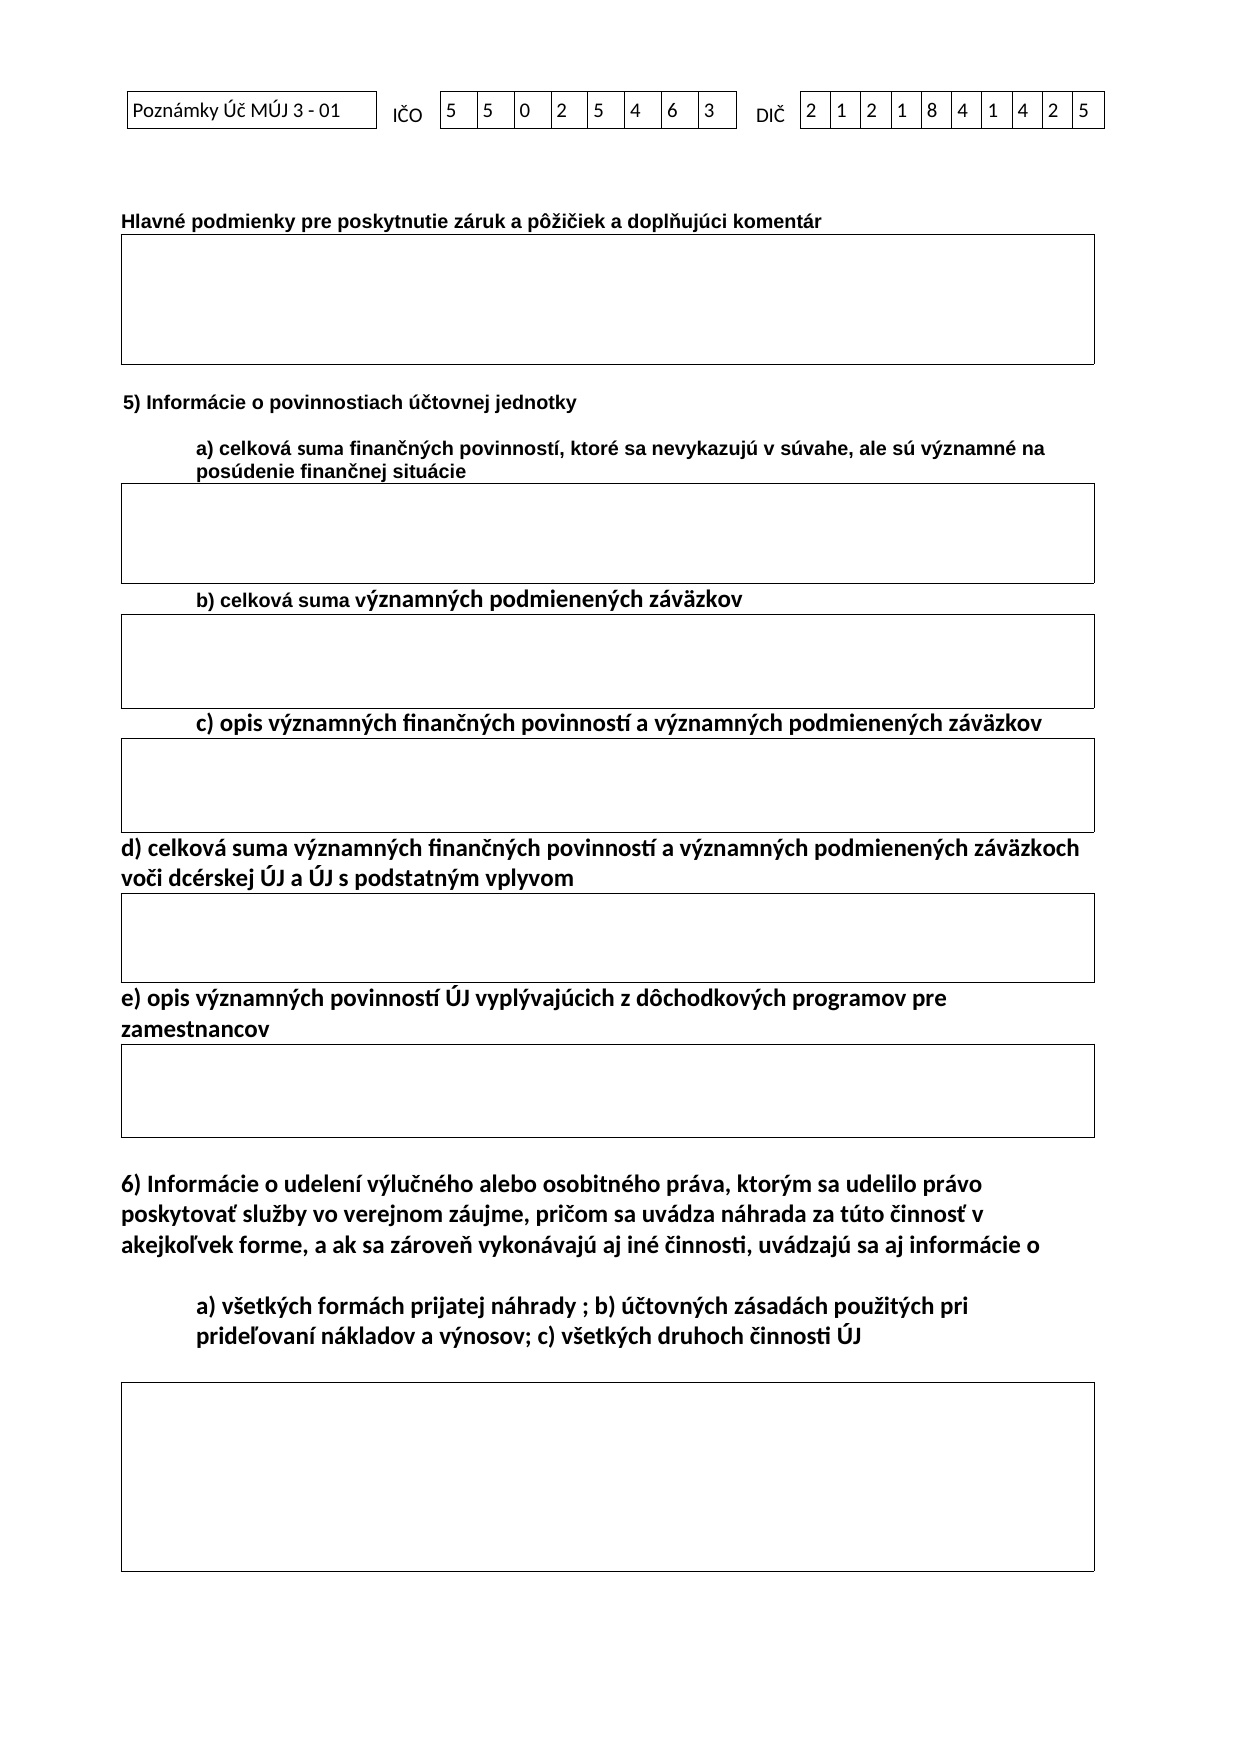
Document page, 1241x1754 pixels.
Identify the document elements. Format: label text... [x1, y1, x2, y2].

text 5) Informácie o povinnostiach účtovnej jednotky [123, 393, 1094, 413]
text a) celková suma finančných povinností, ktoré sa nevykazujú v súvahe, ale sú významné na posúdenie finančnej situácie [196, 435, 1094, 483]
table_header [122, 615, 1094, 707]
table_header [122, 894, 1094, 982]
table_header [122, 235, 1094, 364]
text a) všetkých formách prijatej náhrady ; b) účtovných zásadách použitých pri prideľovaní nákladov a výnosov; c) všetkých druhoch činnosti ÚJ [196, 1290, 1094, 1351]
text b) celková suma významných podmienených záväzkov [196, 584, 1094, 614]
text d) celková suma významných finančných povinností a významných podmienených záväzkoch voči dcérskej ÚJ a ÚJ s podstatným vplyvom [121, 833, 1094, 893]
table_header [122, 1045, 1094, 1137]
text Hlavné podmienky pre poskytnutie záruk a pôžičiek a doplňujúci komentár [121, 204, 1094, 234]
table_header [122, 739, 1094, 832]
table_header [122, 1383, 1094, 1571]
text 6) Informácie o udelení výlučného alebo osobitného práva, ktorým sa udelilo právo poskytovať služby vo verejnom záujme, pričom sa uvádza náhrada za túto činnosť v akejkoľvek forme, a ak sa zároveň vykonávajú aj iné činnosti, uvádzajú sa aj informácie o [121, 1168, 1094, 1259]
text e) opis významných povinností ÚJ vyplývajúcich z dôchodkových programov pre zamestnancov [121, 983, 1094, 1043]
text c) opis významných finančných povinností a významných podmienených záväzkov [196, 709, 1094, 738]
table_header [122, 484, 1094, 583]
